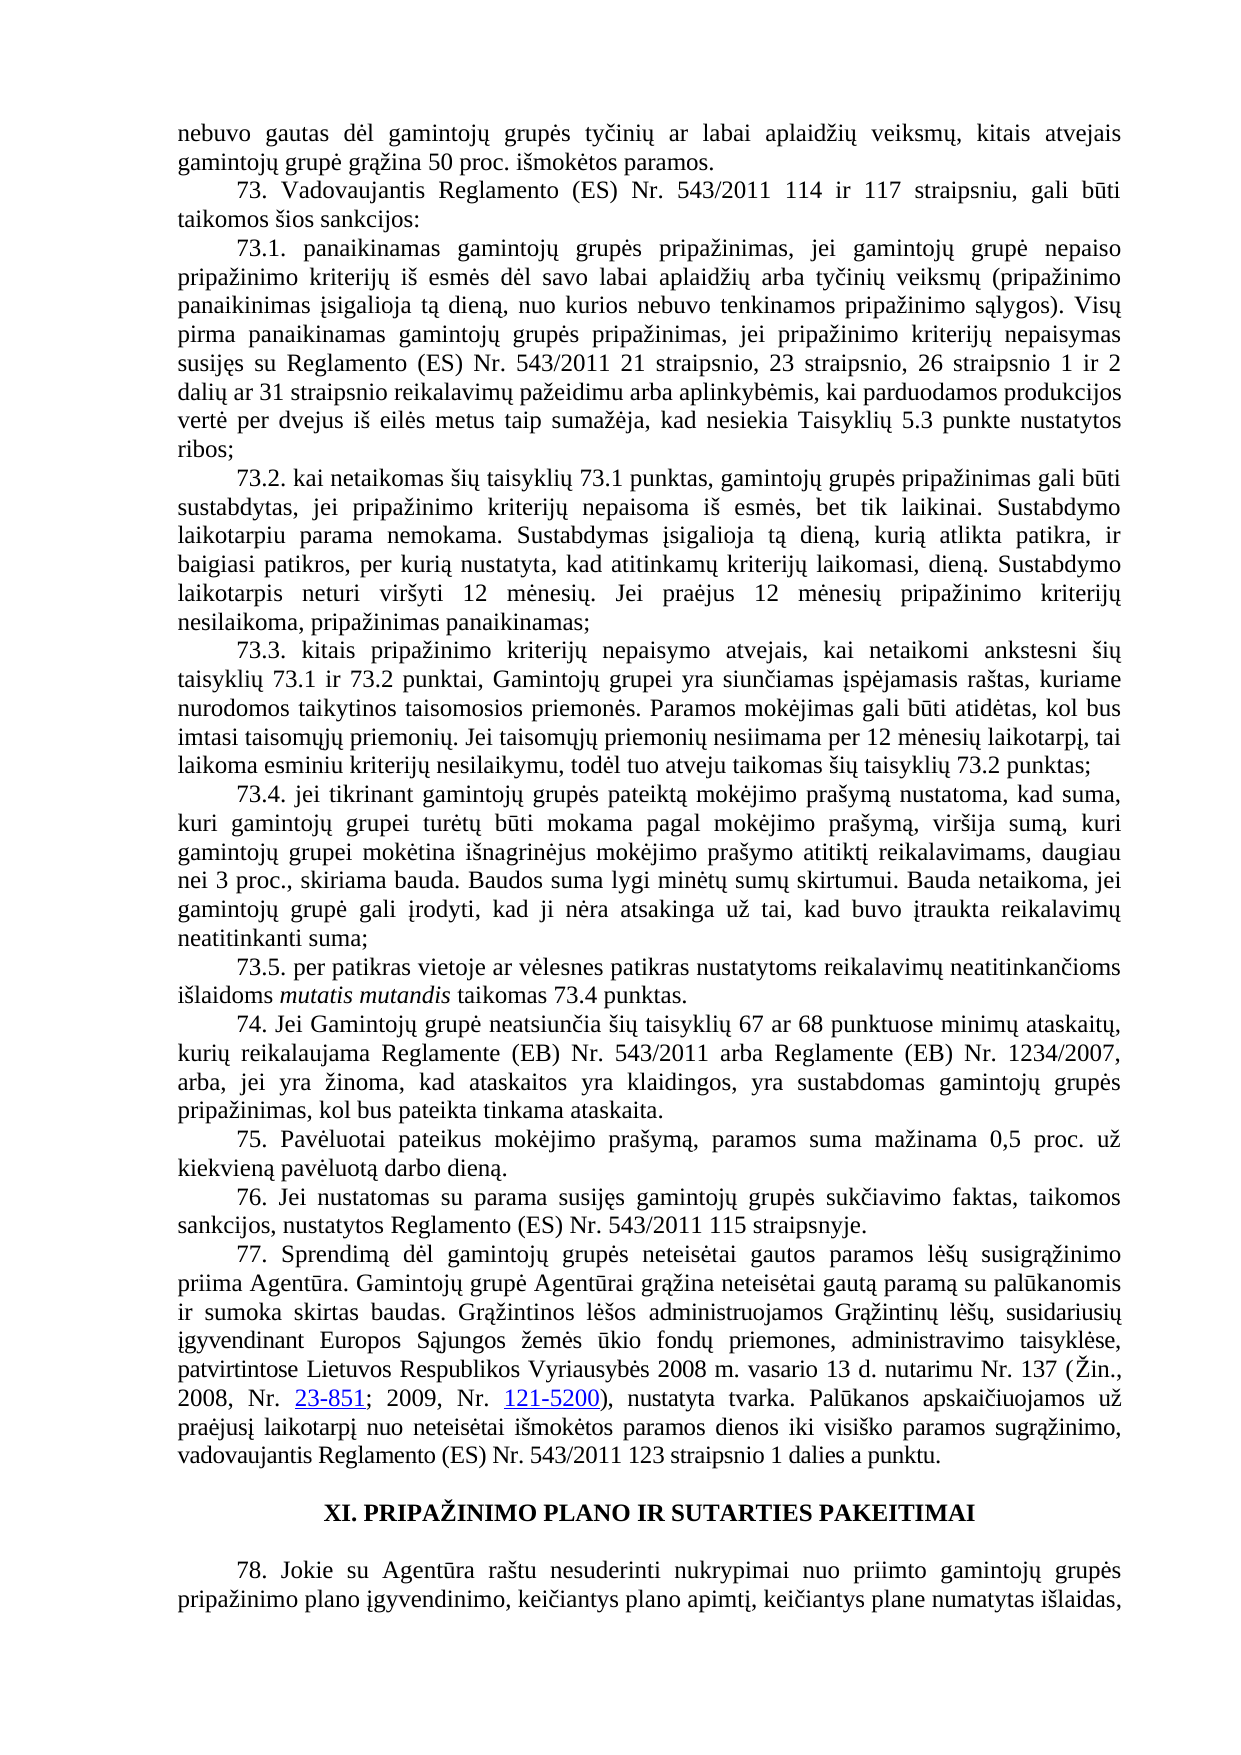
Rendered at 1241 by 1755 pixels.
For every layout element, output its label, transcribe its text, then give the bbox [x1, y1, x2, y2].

text 76. Jei nustatomas su parama susijęs gamintojų grupės sukčiavimo faktas, taikomos sankcijos, nustatytos Reglamento (ES) Nr. 543/2011 115 straipsnyje. [177, 1182, 1122, 1239]
text 78. Jokie su Agentūra raštu nesuderinti nukrypimai nuo priimto gamintojų grupės pripažinimo plano įgyvendinimo, keičiantys plano apimtį, keičiantys plane numatytas išlaidas, [177, 1556, 1122, 1613]
text XI. PRIPAŽINIMO PLANO IR SUTARTIES PAKEITIMAI [177, 1498, 1122, 1527]
text 73.3. kitais pripažinimo kriterijų nepaisymo atvejais, kai netaikomi ankstesni šių taisyklių 73.1 ir 73.2 punktai, Gamintojų grupei yra siunčiamas įspėjamasis raštas, kuriame nurodomos taikytinos taisomosios priemonės. Paramos mokėjimas gali būti atidėtas, kol bus imtasi taisomųjų priemonių. Jei taisomųjų priemonių nesiimama per 12 mėnesių laikotarpį, tai laikoma esminiu kriterijų nesilaikymu, todėl tuo atveju taikomas šių taisyklių 73.2 punktas; [177, 636, 1122, 779]
text 73. Vadovaujantis Reglamento (ES) Nr. 543/2011 114 ir 117 straipsniu, gali būti taikomos šios sankcijos: [177, 176, 1122, 233]
text 77. Sprendimą dėl gamintojų grupės neteisėtai gautos paramos lėšų susigrąžinimo priima Agentūra. Gamintojų grupė Agentūrai grąžina neteisėtai gautą paramą su palūkanomis ir sumoka skirtas baudas. Grąžintinos lėšos administruojamos Grąžintinų lėšų, susidariusių įgyvendinant Europos Sąjungos žemės ūkio fondų priemones, administravimo taisyklėse, patvirtintose Lietuvos Respublikos Vyriausybės 2008 m. vasario 13 d. nutarimu Nr. 137 (Žin., 2008, Nr. 23-851; 2009, Nr. 121-5200), nustatyta tvarka. Palūkanos apskaičiuojamos už praėjusį laikotarpį nuo neteisėtai išmokėtos paramos dienos iki visiško paramos sugrąžinimo, vadovaujantis Reglamento (ES) Nr. 543/2011 123 straipsnio 1 dalies a punktu. [177, 1239, 1122, 1469]
text 73.5. per patikras vietoje ar vėlesnes patikras nustatytoms reikalavimų neatitinkančioms išlaidoms mutatis mutandis taikomas 73.4 punktas. [177, 952, 1122, 1009]
text nebuvo gautas dėl gamintojų grupės tyčinių ar labai aplaidžių veiksmų, kitais atvejais gamintojų grupė grąžina 50 proc. išmokėtos paramos. [177, 118, 1122, 176]
text 73.2. kai netaikomas šių taisyklių 73.1 punktas, gamintojų grupės pripažinimas gali būti sustabdytas, jei pripažinimo kriterijų nepaisoma iš esmės, bet tik laikinai. Sustabdymo laikotarpiu parama nemokama. Sustabdymas įsigalioja tą dieną, kurią atlikta patikra, ir baigiasi patikros, per kurią nustatyta, kad atitinkamų kriterijų laikomasi, dieną. Sustabdymo laikotarpis neturi viršyti 12 mėnesių. Jei praėjus 12 mėnesių pripažinimo kriterijų nesilaikoma, pripažinimas panaikinamas; [177, 463, 1122, 636]
text 75. Pavėluotai pateikus mokėjimo prašymą, paramos suma mažinama 0,5 proc. už kiekvieną pavėluotą darbo dieną. [177, 1124, 1122, 1182]
text 73.1. panaikinamas gamintojų grupės pripažinimas, jei gamintojų grupė nepaiso pripažinimo kriterijų iš esmės dėl savo labai aplaidžių arba tyčinių veiksmų (pripažinimo panaikinimas įsigalioja tą dieną, nuo kurios nebuvo tenkinamos pripažinimo sąlygos). Visų pirma panaikinamas gamintojų grupės pripažinimas, jei pripažinimo kriterijų nepaisymas susijęs su Reglamento (ES) Nr. 543/2011 21 straipsnio, 23 straipsnio, 26 straipsnio 1 ir 2 dalių ar 31 straipsnio reikalavimų pažeidimu arba aplinkybėmis, kai parduodamos produkcijos vertė per dvejus iš eilės metus taip sumažėja, kad nesiekia Taisyklių 5.3 punkte nustatytos ribos; [177, 233, 1122, 463]
text 74. Jei Gamintojų grupė neatsiunčia šių taisyklių 67 ar 68 punktuose minimų ataskaitų, kurių reikalaujama Reglamente (EB) Nr. 543/2011 arba Reglamente (EB) Nr. 1234/2007, arba, jei yra žinoma, kad ataskaitos yra klaidingos, yra sustabdomas gamintojų grupės pripažinimas, kol bus pateikta tinkama ataskaita. [177, 1009, 1122, 1124]
text 73.4. jei tikrinant gamintojų grupės pateiktą mokėjimo prašymą nustatoma, kad suma, kuri gamintojų grupei turėtų būti mokama pagal mokėjimo prašymą, viršija sumą, kuri gamintojų grupei mokėtina išnagrinėjus mokėjimo prašymo atitiktį reikalavimams, daugiau nei 3 proc., skiriama bauda. Baudos suma lygi minėtų sumų skirtumui. Bauda netaikoma, jei gamintojų grupė gali įrodyti, kad ji nėra atsakinga už tai, kad buvo įtraukta reikalavimų neatitinkanti suma; [177, 779, 1122, 952]
